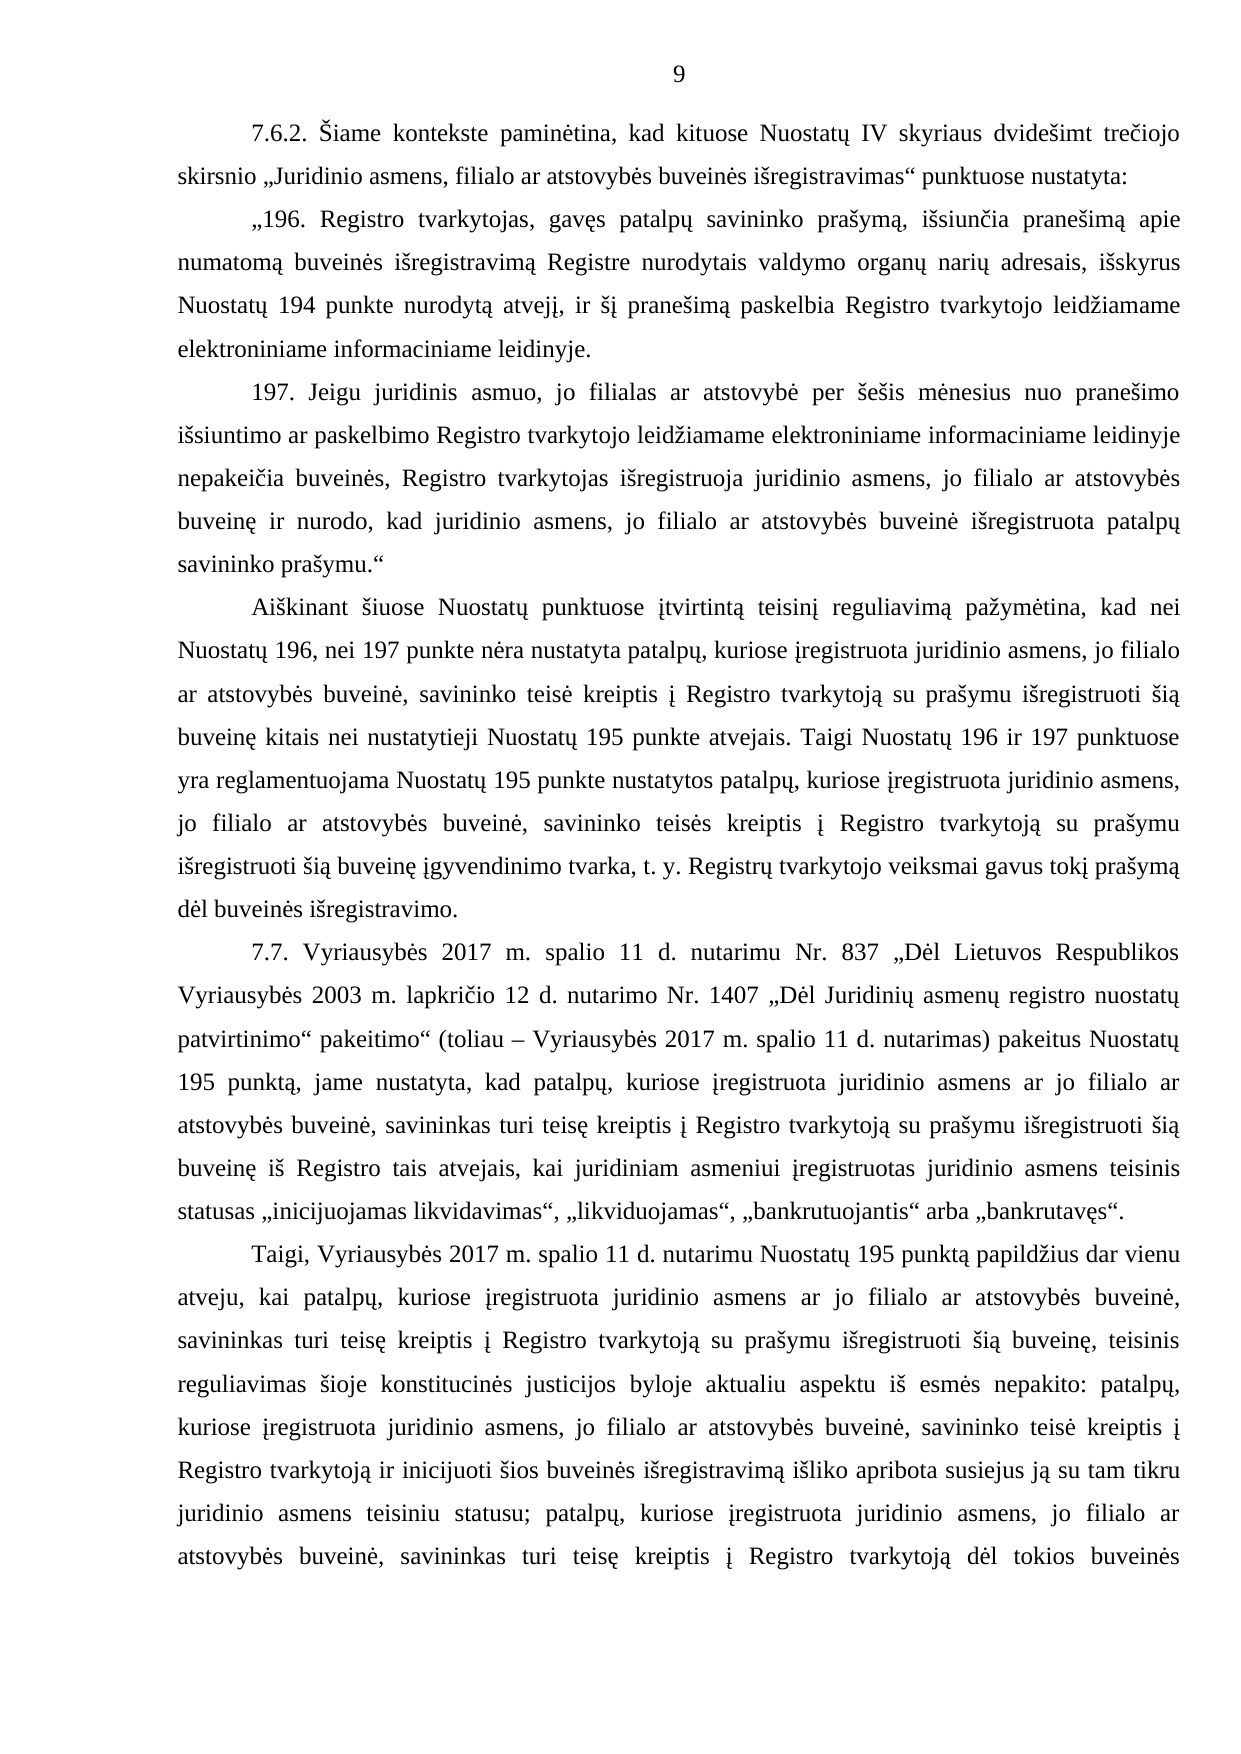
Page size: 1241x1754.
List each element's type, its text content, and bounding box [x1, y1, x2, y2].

text 197. Jeigu juridinis asmuo, jo filialas ar atstovybė per šešis mėnesius nuo pranešimo išsiuntimo ar paskelbimo Registro tvarkytojo leidžiamame elektroniniame informaciniame leidinyje nepakeičia buveinės, Registro tvarkytojas išregistruoja juridinio asmens, jo filialo ar atstovybės buveinę ir nurodo, kad juridinio asmens, jo filialo ar atstovybės buveinė išregistruota patalpų savininko prašymu.“ [177, 377, 1181, 578]
text 7.7. Vyriausybės 2017 m. spalio 11 d. nutarimu Nr. 837 „Dėl Lietuvos Respublikos Vyriausybės 2003 m. lapkričio 12 d. nutarimo Nr. 1407 „Dėl Juridinių asmenų registro nuostatų patvirtinimo“ pakeitimo“ (toliau – Vyriausybės 2017 m. spalio 11 d. nutarimas) pakeitus Nuostatų 195 punktą, jame nustatyta, kad patalpų, kuriose įregistruota juridinio asmens ar jo filialo ar atstovybės buveinė, savininkas turi teisę kreiptis į Registro tvarkytoją su prašymu išregistruoti šią buveinę iš Registro tais atvejais, kai juridiniam asmeniui įregistruotas juridinio asmens teisinis statusas „inicijuojamas likvidavimas“, „likviduojamas“, „bankrutuojantis“ arba „bankrutavęs“. [177, 937, 1181, 1225]
text Taigi, Vyriausybės 2017 m. spalio 11 d. nutarimu Nuostatų 195 punktą papildžius dar vienu atveju, kai patalpų, kuriose įregistruota juridinio asmens ar jo filialo ar atstovybės buveinė, savininkas turi teisę kreiptis į Registro tvarkytoją su prašymu išregistruoti šią buveinę, teisinis reguliavimas šioje konstitucinės justicijos byloje aktualiu aspektu iš esmės nepakito: patalpų, kuriose įregistruota juridinio asmens, jo filialo ar atstovybės buveinė, savininko teisė kreiptis į Registro tvarkytoją ir inicijuoti šios buveinės išregistravimą išliko apribota susiejus ją su tam tikru juridinio asmens teisiniu statusu; patalpų, kuriose įregistruota juridinio asmens, jo filialo ar atstovybės buveinė, savininkas turi teisę kreiptis į Registro tvarkytoją dėl tokios buveinės [177, 1239, 1181, 1570]
text Aiškinant šiuose Nuostatų punktuose įtvirtintą teisinį reguliavimą pažymėtina, kad nei Nuostatų 196, nei 197 punkte nėra nustatyta patalpų, kuriose įregistruota juridinio asmens, jo filialo ar atstovybės buveinė, savininko teisė kreiptis į Registro tvarkytoją su prašymu išregistruoti šią buveinę kitais nei nustatytieji Nuostatų 195 punkte atvejais. Taigi Nuostatų 196 ir 197 punktuose yra reglamentuojama Nuostatų 195 punkte nustatytos patalpų, kuriose įregistruota juridinio asmens, jo filialo ar atstovybės buveinė, savininko teisės kreiptis į Registro tvarkytoją su prašymu išregistruoti šią buveinę įgyvendinimo tvarka, t. y. Registrų tvarkytojo veiksmai gavus tokį prašymą dėl buveinės išregistravimo. [177, 592, 1181, 923]
text „196. Registro tvarkytojas, gavęs patalpų savininko prašymą, išsiunčia pranešimą apie numatomą buveinės išregistravimą Registre nurodytais valdymo organų narių adresais, išskyrus Nuostatų 194 punkte nurodytą atvejį, ir šį pranešimą paskelbia Registro tvarkytojo leidžiamame elektroniniame informaciniame leidinyje. [177, 204, 1181, 362]
text 7.6.2. Šiame kontekste paminėtina, kad kituose Nuostatų IV skyriaus dvidešimt trečiojo skirsnio „Juridinio asmens, filialo ar atstovybės buveinės išregistravimas“ punktuose nustatyta: [177, 118, 1181, 190]
